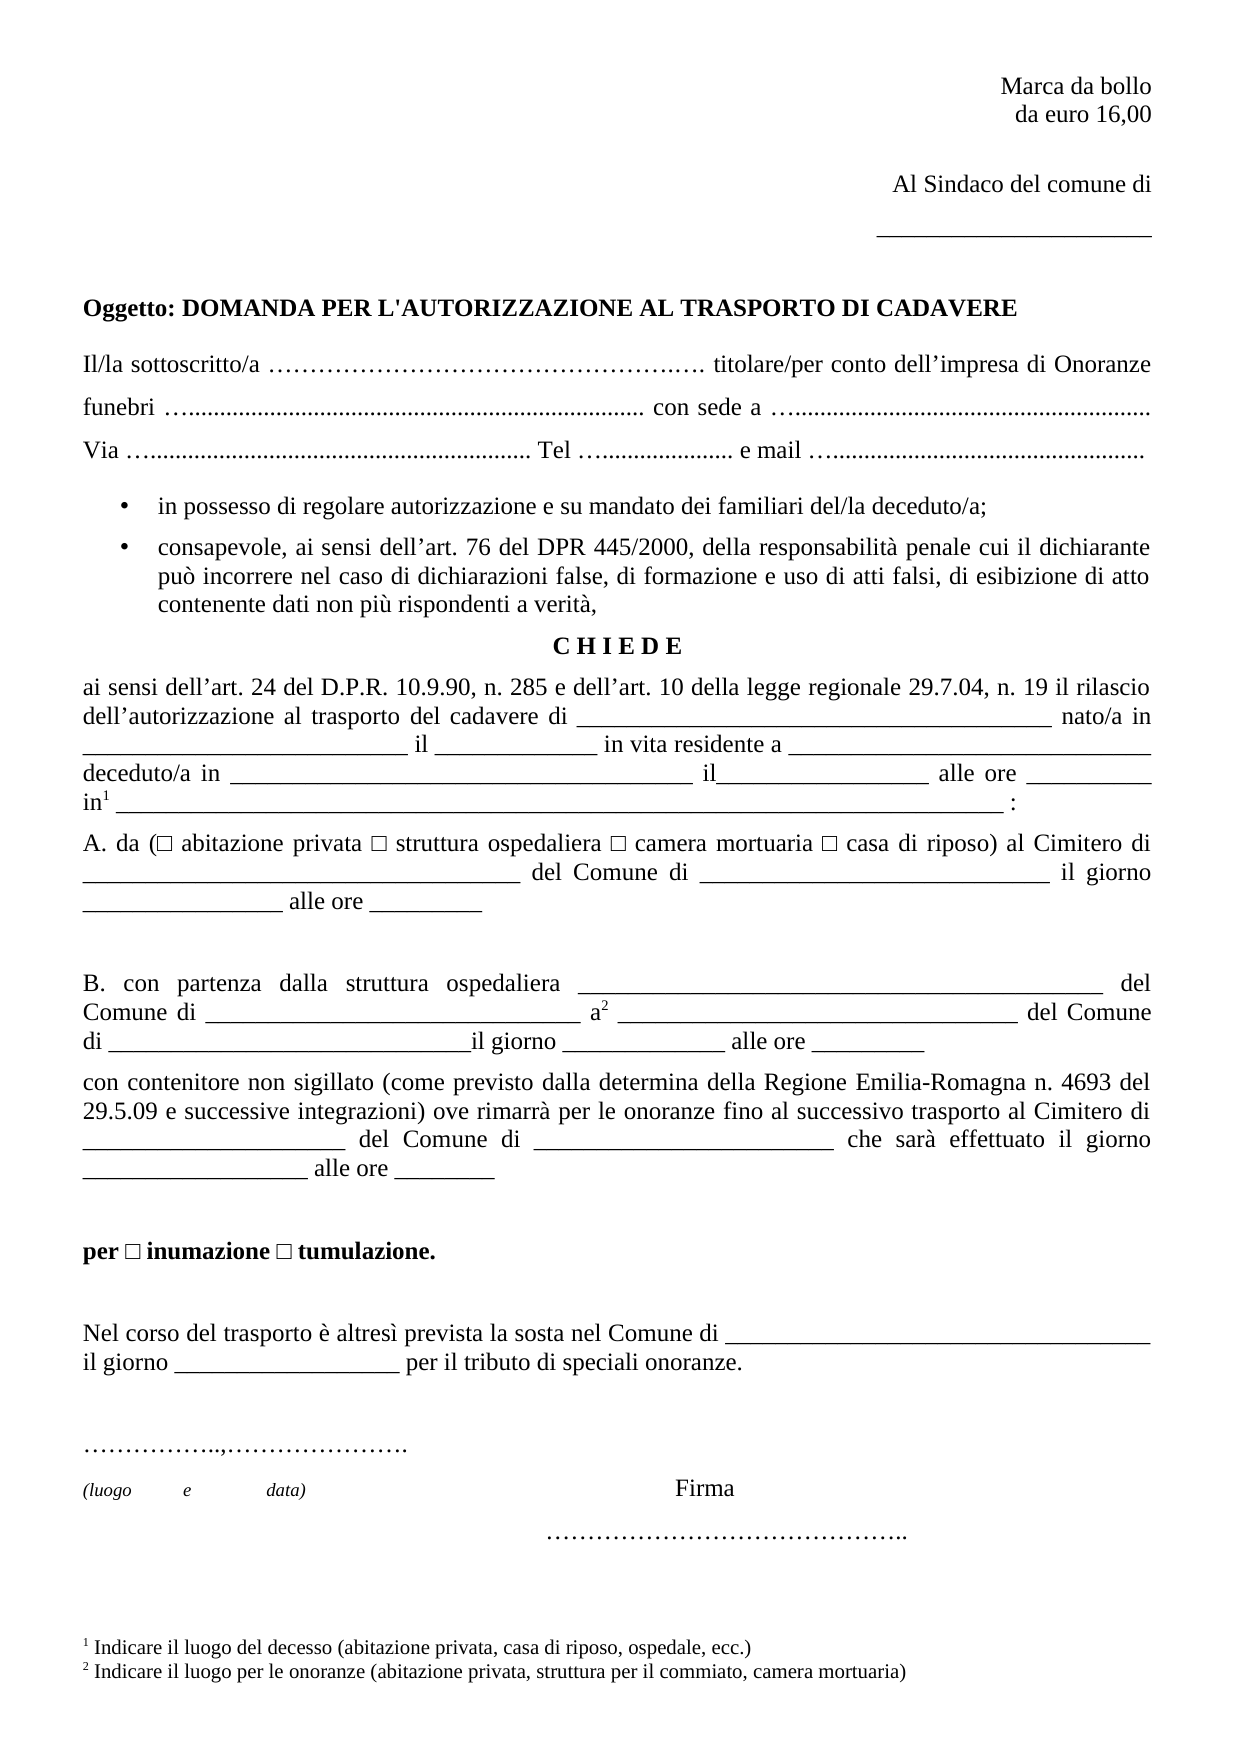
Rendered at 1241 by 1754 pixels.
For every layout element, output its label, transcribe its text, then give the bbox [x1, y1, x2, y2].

text …………………………………….. [83, 1516, 1152, 1544]
text C H I E D E [83, 631, 1152, 659]
list in possesso di regolare autorizzazione e su mandato dei familiari del/la deceduto/a; [120, 491, 1152, 519]
list consapevole, ai sensi dell’art. 76 del DPR 445/2000, della responsabilità penale cui il dichiarante può incorrere nel caso di dichiarazioni false, di formazione e uso di atti falsi, di esibizione di atto contenente dati non più rispondenti a verità, [120, 532, 1152, 618]
text Il/la sottoscritto/a ………………………………………….…. titolare/per conto dell’impresa di Onoranze funebri …......................................................................... con sede a …......................................................... Via …............................................................. Tel …..................... e mail ….................................................. [83, 349, 1152, 464]
text ……………..,…………………. (luogo e data) Firma [83, 1429, 1152, 1501]
text ______________________ [83, 211, 1152, 239]
text Al Sindaco del comune di [83, 169, 1152, 198]
text B. con partenza dalla struttura ospedaliera __________________________________________ del Comune di ______________________________ a ________________________________ del Comune di _____________________________il giorno _____________ alle ore _________ [83, 968, 1152, 1054]
text Indicare il luogo del decesso (abitazione privata, casa di riposo, ospedale, ecc.) [83, 1635, 1152, 1659]
text per □ inumazione □ tumulazione. [83, 1236, 1152, 1264]
text con contenitore non sigillato (come previsto dalla determina della Regione Emilia-Romagna n. 4693 del 29.5.09 e successive integrazioni) ove rimarrà per le onoranze fino al successivo trasporto al Cimitero di _____________________ del Comune di ________________________ che sarà effettuato il giorno __________________ alle ore ________ [83, 1067, 1152, 1182]
text Nel corso del trasporto è altresì prevista la sosta nel Comune di __________________________________ il giorno __________________ per il tributo di speciali onoranze. [83, 1318, 1152, 1376]
text A. da (□ abitazione privata □ struttura ospedaliera □ camera mortuaria □ casa di riposo) al Cimitero di ___________________________________ del Comune di ____________________________ il giorno ________________ alle ore _________ [83, 828, 1152, 914]
subtitle Marca da bollo [86, 71, 1152, 99]
text ai sensi dell’art. 24 del D.P.R. 10.9.90, n. 285 e dell’art. 10 della legge regionale 29.7.04, n. 19 il rilascio dell’autorizzazione al trasporto del cadavere di ______________________________________ nato/a in __________________________ il _____________ in vita residente a _____________________________ deceduto/a in _____________________________________ il_________________ alle ore __________ in _______________________________________________________________________ : [83, 672, 1152, 816]
subtitle da euro 16,00 [86, 99, 1152, 128]
text Indicare il luogo per le onoranze (abitazione privata, struttura per il commiato, camera mortuaria) [83, 1659, 1152, 1683]
text Oggetto: DOMANDA PER L'AUTORIZZAZIONE AL TRASPORTO DI CADAVERE [83, 293, 1152, 322]
